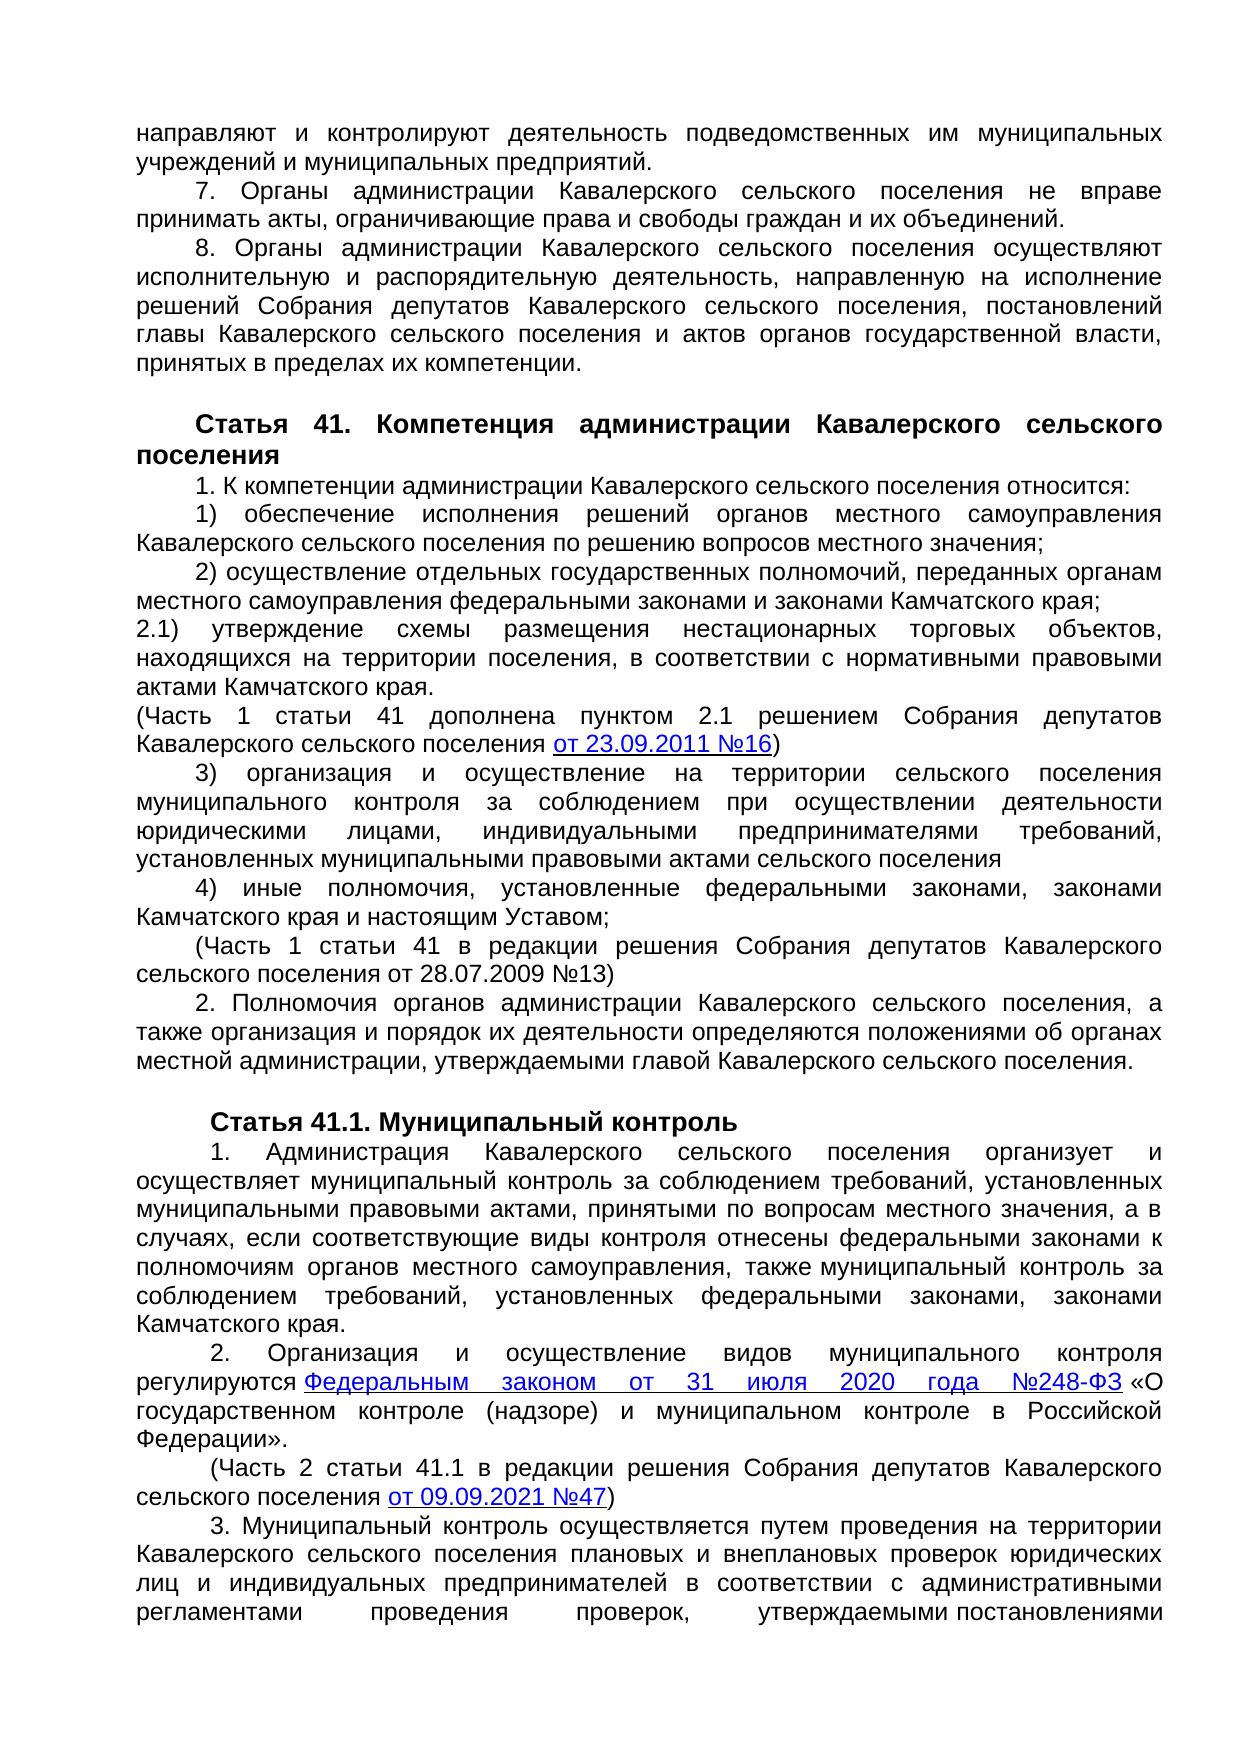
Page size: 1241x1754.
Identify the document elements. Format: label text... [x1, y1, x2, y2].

text 1. К компетенции администрации Кавалерского сельского поселения относится: [136, 471, 1163, 499]
text 4) иные полномочия, установленные федеральными законами, законами Камчатского края и настоящим Уставом; [136, 873, 1163, 931]
text (Часть 1 статьи 41 дополнена пунктом 2.1 решением Собрания депутатов Кавалерского сельского поселения от 23.09.2011 №16) [136, 701, 1163, 758]
text 7. Органы администрации Кавалерского сельского поселения не вправе принимать акты, ограничивающие права и свободы граждан и их объединений. [136, 176, 1163, 233]
text 2) осуществление отдельных государственных полномочий, переданных органам местного самоуправления федеральными законами и законами Камчатского края; [136, 557, 1163, 614]
text Статья 41.1. Муниципальный контроль [136, 1106, 1163, 1137]
text (Часть 2 статьи 41.1 в редакции решения Собрания депутатов Кавалерского сельского поселения от 09.09.2021 №47) [136, 1453, 1163, 1511]
text 1) обеспечение исполнения решений органов местного самоуправления Кавалерского сельского поселения по решению вопросов местного значения; [136, 499, 1163, 557]
text (Часть 1 статьи 41 в редакции решения Собрания депутатов Кавалерского сельского поселения от 28.07.2009 №13) [136, 931, 1163, 988]
text 8. Органы администрации Кавалерского сельского поселения осуществляют исполнительную и распорядительную деятельность, направленную на исполнение решений Собрания депутатов Кавалерского сельского поселения, постановлений главы Кавалерского сельского поселения и актов органов государственной власти, принятых в пределах их компетенции. [136, 233, 1163, 377]
text 3) организация и осуществление на территории сельского поселения муниципального контроля за соблюдением при осуществлении деятельности юридическими лицами, индивидуальными предпринимателями требований, установленных муниципальными правовыми актами сельского поселения [136, 758, 1163, 873]
text Статья 41. Компетенция администрации Кавалерского сельского поселения [136, 408, 1163, 471]
text 3. Муниципальный контроль осуществляется путем проведения на территории Кавалерского сельского поселения плановых и внеплановых проверок юридических лиц и индивидуальных предпринимателей в соответствии с административными регламентами проведения проверок, утверждаемыми постановлениями [136, 1511, 1163, 1626]
text направляют и контролируют деятельность подведомственных им муниципальных учреждений и муниципальных предприятий. [136, 118, 1163, 176]
text 1. Администрация Кавалерского сельского поселения организует и осуществляет муниципальный контроль за соблюдением требований, установленных муниципальными правовыми актами, принятыми по вопросам местного значения, а в случаях, если соответствующие виды контроля отнесены федеральными законами к полномочиям органов местного самоуправления, также муниципальный контроль за соблюдением требований, установленных федеральными законами, законами Камчатского края. [136, 1137, 1163, 1338]
text 2. Организация и осуществление видов муниципального контроля регулируются Федеральным законом от 31 июля 2020 года №248-ФЗ «О государственном контроле (надзоре) и муниципальном контроле в Российской Федерации». [136, 1338, 1163, 1453]
text 2.1) утверждение схемы размещения нестационарных торговых объектов, находящихся на территории поселения, в соответствии с нормативными правовыми актами Камчатского края. [136, 614, 1163, 701]
text 2. Полномочия органов администрации Кавалерского сельского поселения, а также организация и порядок их деятельности определяются положениями об органах местной администрации, утверждаемыми главой Кавалерского сельского поселения. [136, 988, 1163, 1074]
